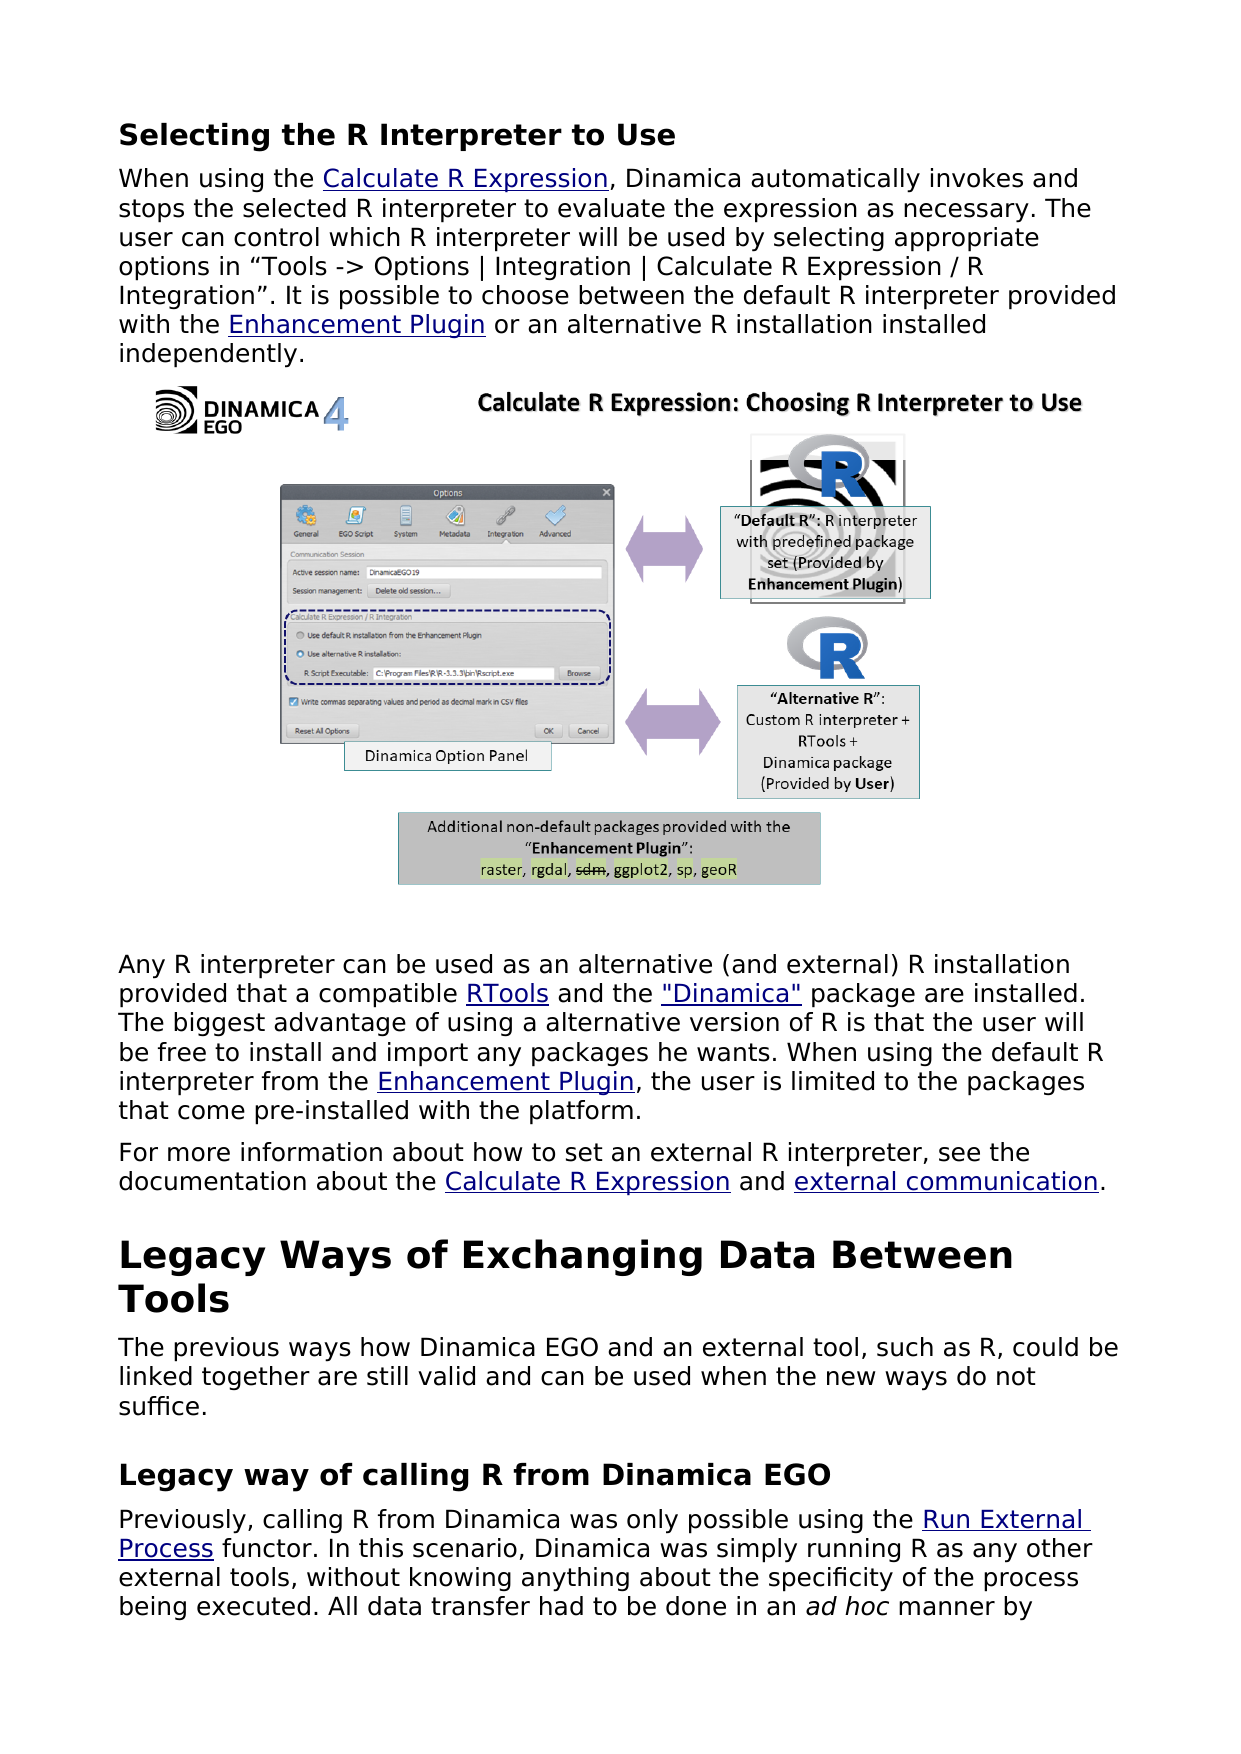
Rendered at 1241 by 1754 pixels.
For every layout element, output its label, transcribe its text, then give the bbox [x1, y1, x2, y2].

subtitle Legacy Ways of Exchanging Data Between Tools [118, 1234, 1122, 1321]
text Previously, calling R from Dinamica was only possible using the Run External Process functor. In this scenario, Dinamica was simply running R as any other external tools, without knowing anything about the specificity of the process being executed. All data transfer had to be done in an ad hoc manner by [118, 1505, 1122, 1622]
subtitle Legacy way of calling R from Dinamica EGO [118, 1458, 1122, 1492]
text When using the Calculate R Expression, Dinamica automatically invokes and stops the selected R interpreter to evaluate the expression as necessary. The user can control which R interpreter will be used by selecting appropriate options in “Tools -> Options | Integration | Calculate R Expression / R Integration”. It is possible to choose between the default R interpreter provided with the Enhancement Plugin or an alternative R installation installed independently. [118, 164, 1122, 369]
picture [151, 381, 1089, 909]
text For more information about how to set an external R interpreter, see the documentation about the Calculate R Expression and external communication. [118, 1138, 1122, 1196]
text The previous ways how Dinamica EGO and an external tool, such as R, could be linked together are still valid and can be used when the new ways do not suffice. [118, 1333, 1122, 1421]
subtitle Selecting the R Interpreter to Use [118, 118, 1122, 152]
text Any R interpreter can be used as an alternative (and external) R installation provided that a compatible RTools and the "Dinamica" package are installed. The biggest advantage of using a alternative version of R is that the user will be free to install and import any packages he wants. When using the default R interpreter from the Enhancement Plugin, the user is limited to the packages that come pre-installed with the platform. [118, 950, 1122, 1125]
